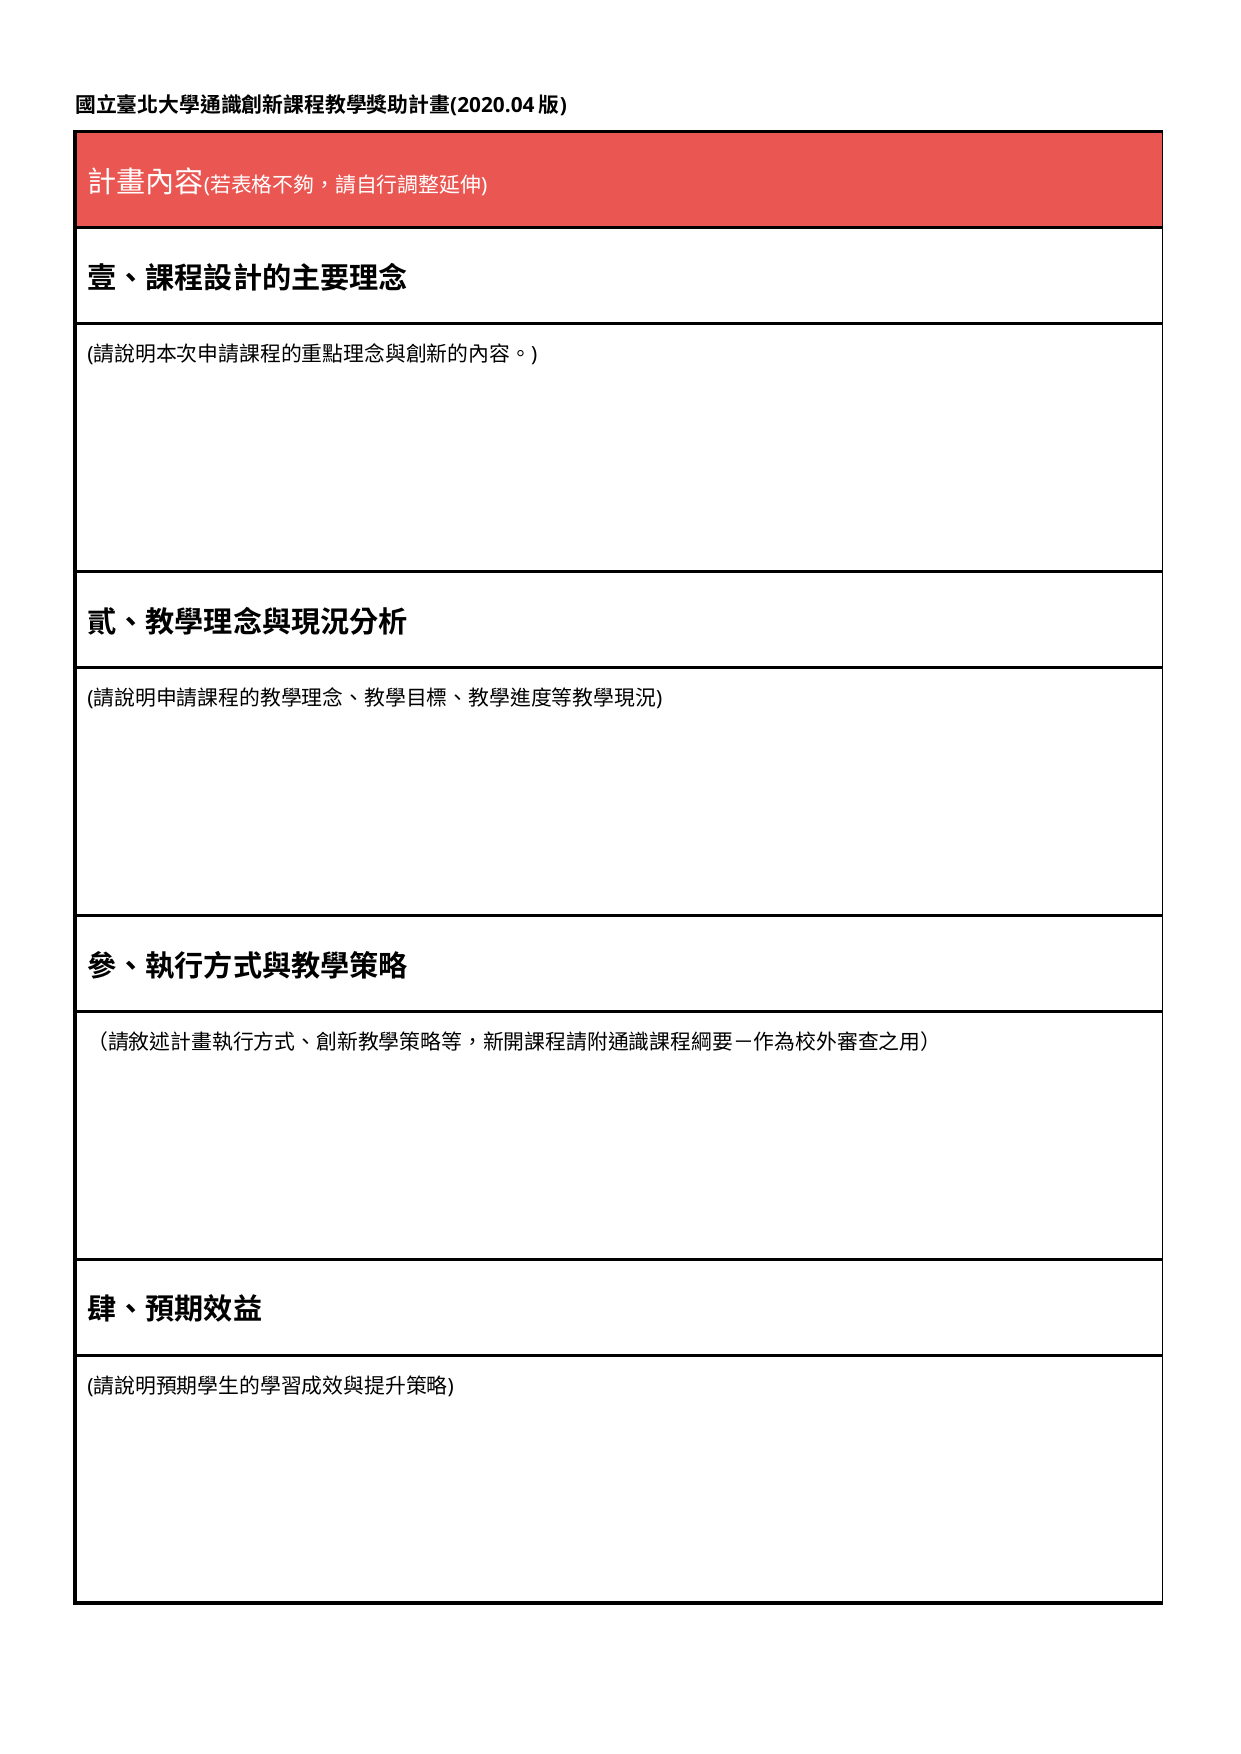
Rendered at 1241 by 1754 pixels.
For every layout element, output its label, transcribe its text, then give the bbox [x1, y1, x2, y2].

table_cell （請敘述計畫執行方式、創新教學策略等，新開課程請附通識課程綱要－作為校外審查之用） [77, 1013, 1162, 1258]
table_cell (請說明申請課程的教學理念、教學目標、教學進度等教學現況) [77, 669, 1162, 914]
table_header 計畫內容(若表格不夠，請自行調整延伸) [77, 133, 1162, 226]
table_cell (請說明預期學生的學習成效與提升策略) [77, 1357, 1162, 1601]
table_cell 貳、教學理念與現況分析 [77, 573, 1162, 666]
table_cell 壹、課程設計的主要理念 [77, 229, 1162, 322]
table_cell 肆、預期效益 [77, 1261, 1162, 1353]
table_cell (請說明本次申請課程的重點理念與創新的內容。) [77, 325, 1162, 570]
table_cell 參、執行方式與教學策略 [77, 917, 1162, 1009]
